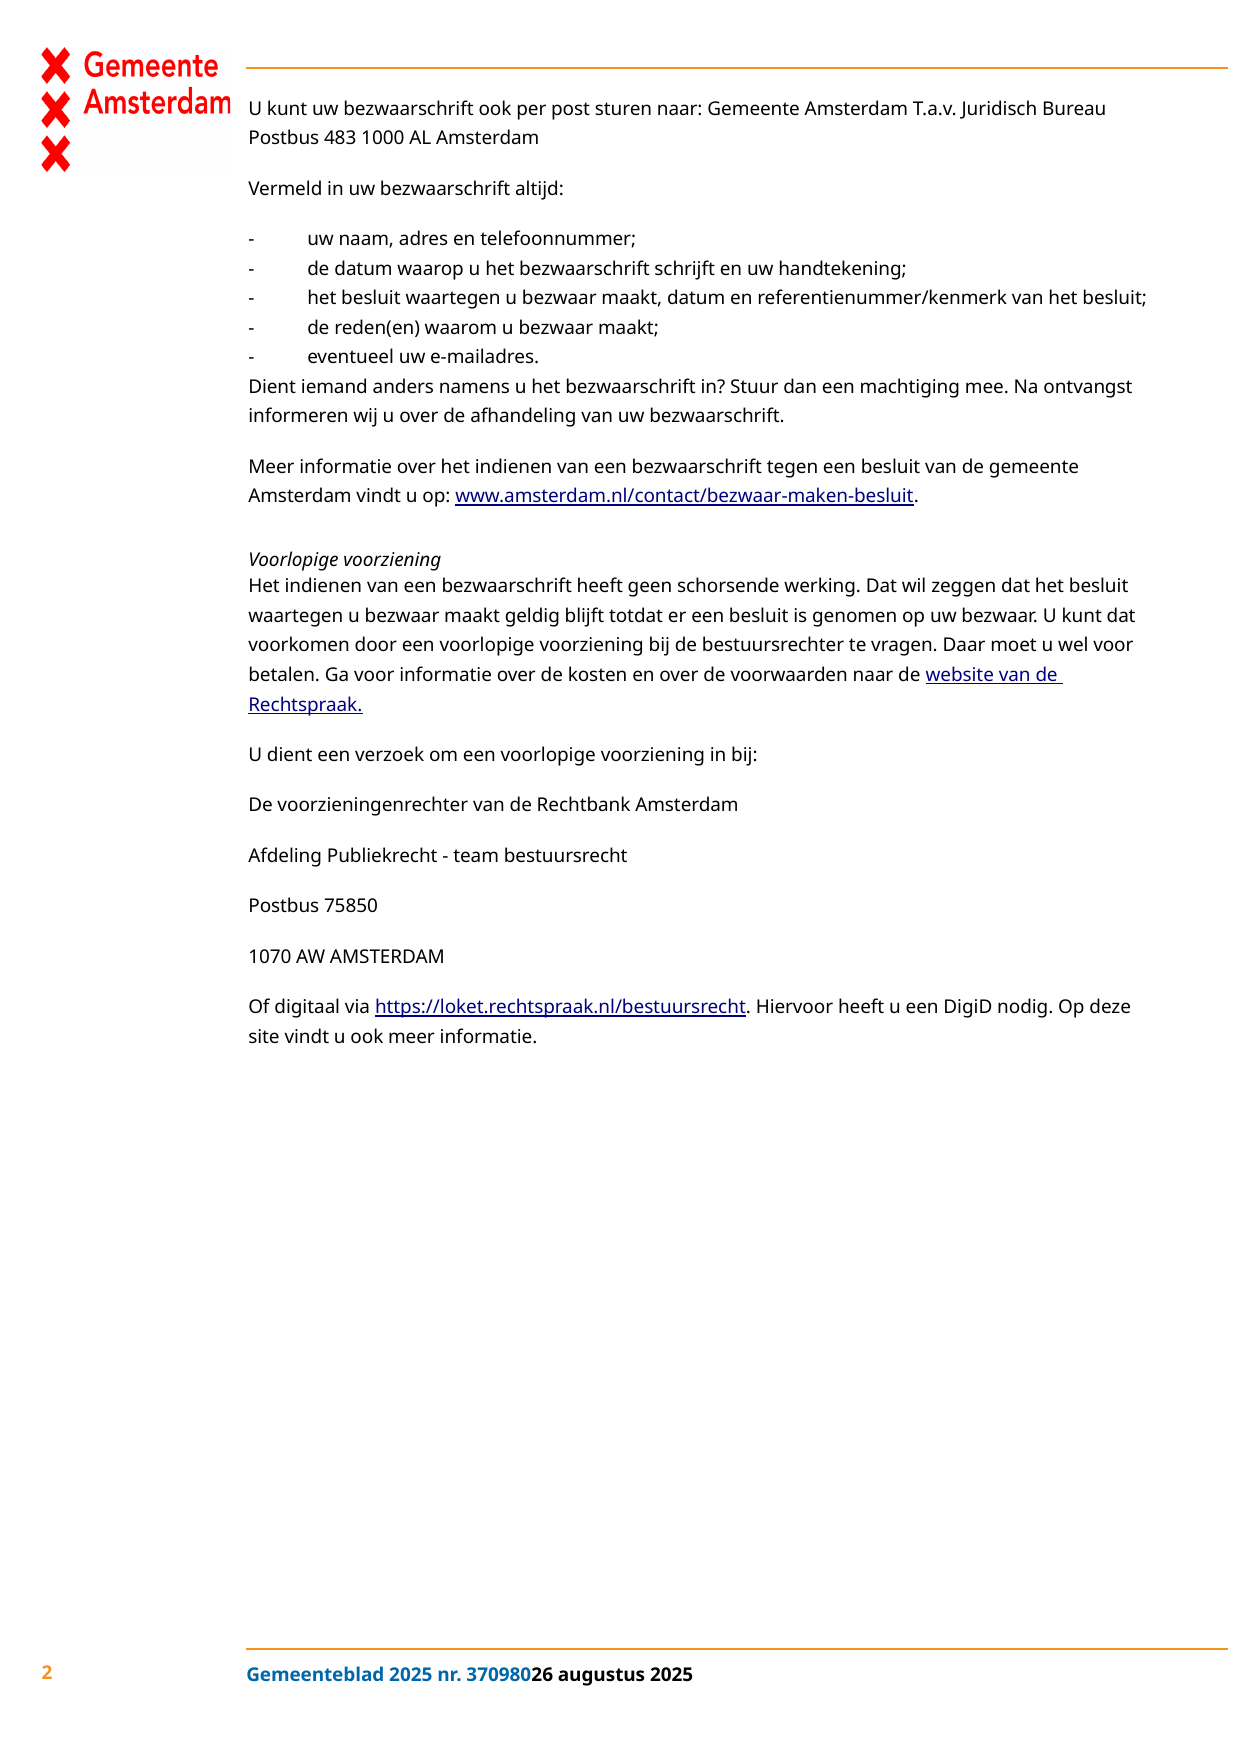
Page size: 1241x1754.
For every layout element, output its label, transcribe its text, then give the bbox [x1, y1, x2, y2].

text 1070 AW AMSTERDAM [248, 943, 1152, 968]
text Dient iemand anders namens u het bezwaarschrift in? Stuur dan een machtiging mee. Na ontvangst informeren wij u over de afhandeling van uw bezwaarschrift. [248, 373, 1152, 428]
picture [41, 47, 231, 172]
text U dient een verzoek om een voorlopige voorziening in bij: [248, 741, 1152, 767]
text Postbus 75850 [248, 892, 1152, 918]
text Voorlopige voorziening [248, 547, 1152, 572]
list uw naam, adres en telefoonnummer; [248, 225, 1152, 251]
list de datum waarop u het bezwaarschrift schrijft en uw handtekening; [248, 255, 1152, 281]
list het besluit waartegen u bezwaar maakt, datum en referentienummer/kenmerk van het besluit; [248, 284, 1152, 310]
text Vermeld in uw bezwaarschrift altijd: [248, 175, 1152, 201]
text Meer informatie over het indienen van een bezwaarschrift tegen een besluit van de gemeente Amsterdam vindt u op: www.amsterdam.nl/contact/bezwaar-maken-besluit. [248, 453, 1152, 508]
text De voorzieningenrechter van de Rechtbank Amsterdam [248, 792, 1152, 817]
text Het indienen van een bezwaarschrift heeft geen schorsende werking. Dat wil zeggen dat het besluit waartegen u bezwaar maakt geldig blijft totdat er een besluit is genomen op uw bezwaar. U kunt dat voorkomen door een voorlopige voorziening bij de bestuursrechter te vragen. Daar moet u wel voor betalen. Ga voor informatie over de kosten en over de voorwaarden naar de website van de Rechtspraak. [248, 572, 1152, 716]
text Afdeling Publiekrecht - team bestuursrecht [248, 842, 1152, 868]
list eventueel uw e-mailadres. [248, 343, 1152, 369]
text Of digitaal via https://loket.rechtspraak.nl/bestuursrecht. Hiervoor heeft u een DigiD nodig. Op deze site vindt u ook meer informatie. [248, 993, 1152, 1048]
text U kunt uw bezwaarschrift ook per post sturen naar: Gemeente Amsterdam T.a.v. Juridisch Bureau Postbus 483 1000 AL Amsterdam [248, 95, 1152, 150]
list de reden(en) waarom u bezwaar maakt; [248, 314, 1152, 340]
